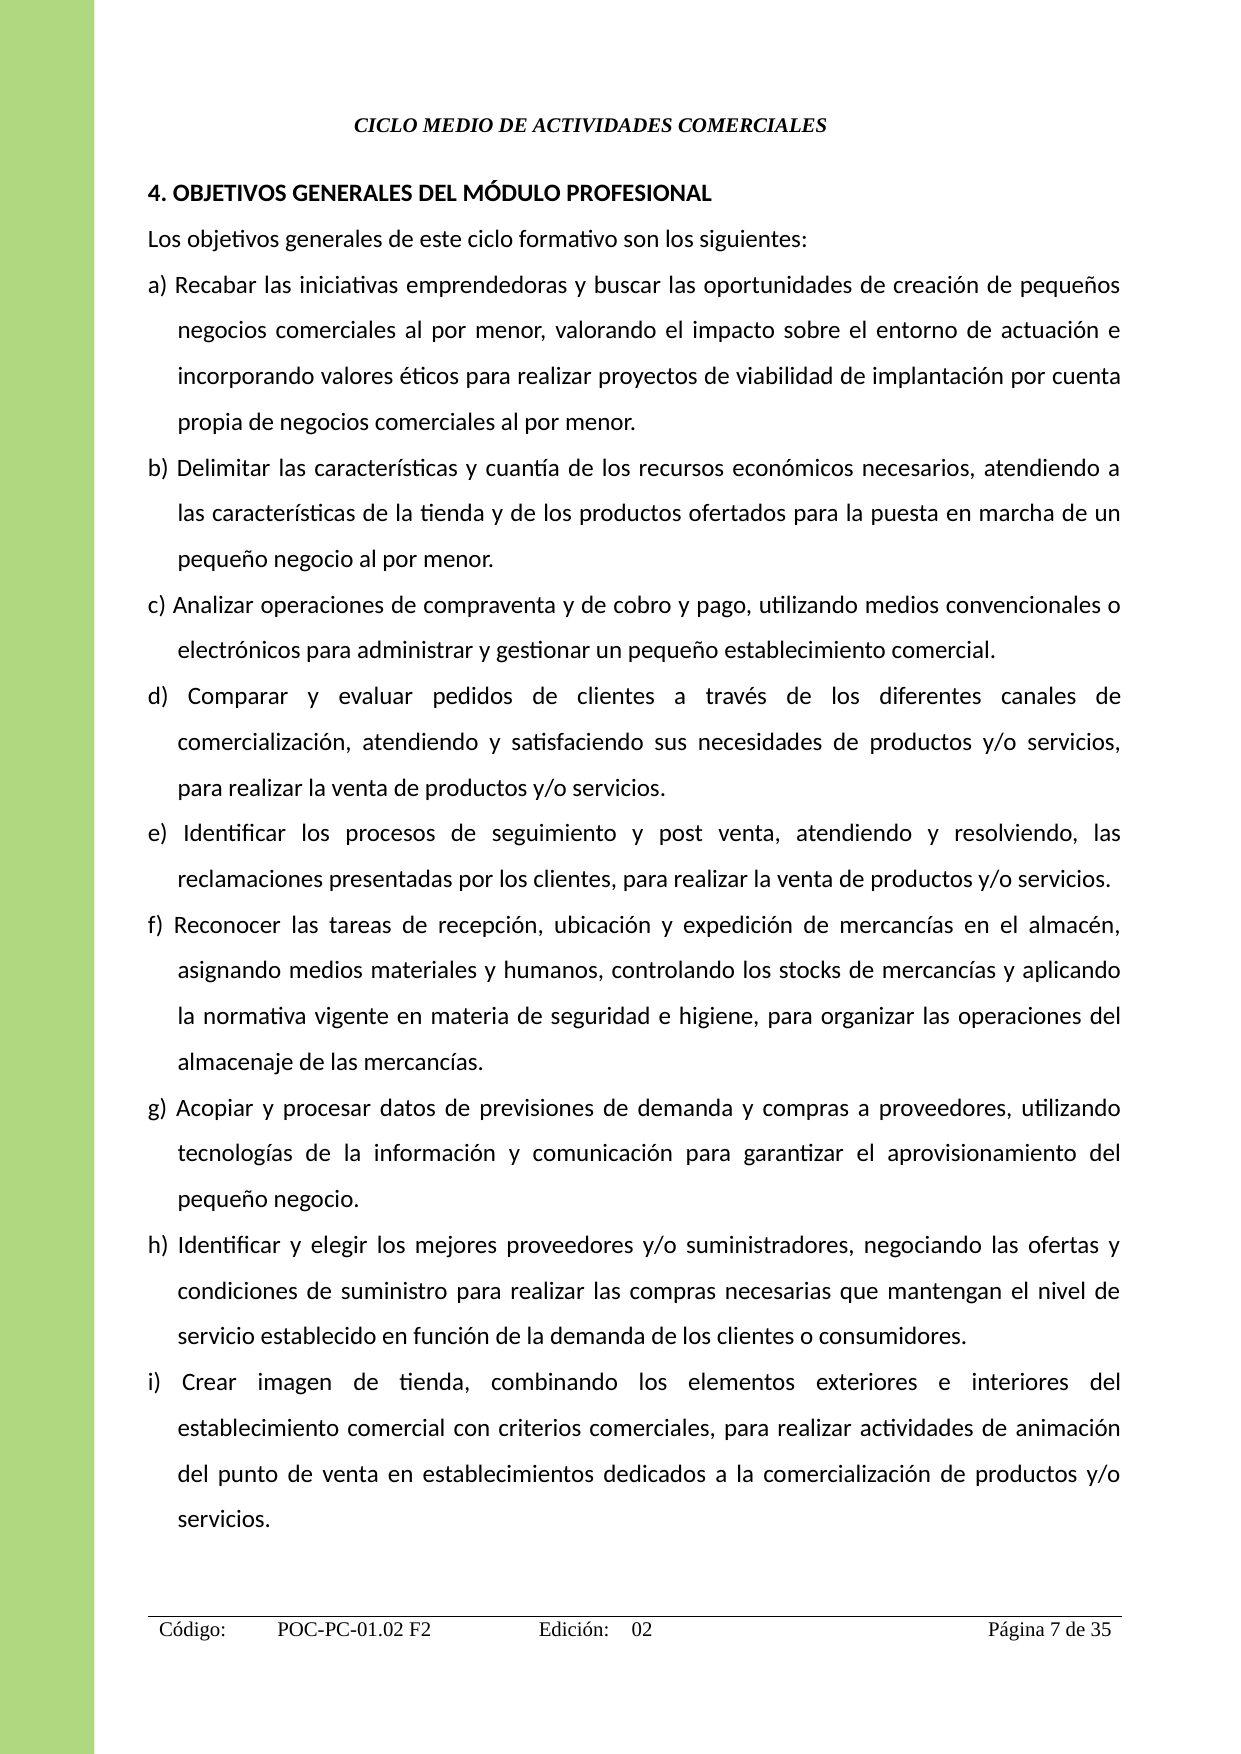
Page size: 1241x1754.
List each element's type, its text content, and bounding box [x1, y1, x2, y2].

text Los objetivos generales de este ciclo formativo son los siguientes: [148, 223, 1122, 253]
text a) Recabar las iniciativas emprendedoras y buscar las oportunidades de creación de pequeños negocios comerciales al por menor, valorando el impacto sobre el entorno de actuación e incorporando valores éticos para realizar proyectos de viabilidad de implantación por cuenta propia de negocios comerciales al por menor. [148, 269, 1122, 436]
text h) Identificar y elegir los mejores proveedores y/o suministradores, negociando las ofertas y condiciones de suministro para realizar las compras necesarias que mantengan el nivel de servicio establecido en función de la demanda de los clientes o consumidores. [148, 1229, 1122, 1351]
text e) Identificar los procesos de seguimiento y post venta, atendiendo y resolviendo, las reclamaciones presentadas por los clientes, para realizar la venta de productos y/o servicios. [148, 817, 1122, 894]
text 4. OBJETIVOS GENERALES DEL MÓDULO PROFESIONAL [148, 177, 1122, 208]
text d) Comparar y evaluar pedidos de clientes a través de los diferentes canales de comercialización, atendiendo y satisfaciendo sus necesidades de productos y/o servicios, para realizar la venta de productos y/o servicios. [148, 680, 1122, 802]
text g) Acopiar y procesar datos de previsiones de demanda y compras a proveedores, utilizando tecnologías de la información y comunicación para garantizar el aprovisionamiento del pequeño negocio. [148, 1092, 1122, 1214]
text i) Crear imagen de tienda, combinando los elementos exteriores e interiores del establecimiento comercial con criterios comerciales, para realizar actividades de animación del punto de venta en establecimientos dedicados a la comercialización de productos y/o servicios. [148, 1366, 1122, 1534]
text b) Delimitar las características y cuantía de los recursos económicos necesarios, atendiendo a las características de la tienda y de los productos ofertados para la puesta en marcha de un pequeño negocio al por menor. [148, 452, 1122, 574]
text c) Analizar operaciones de compraventa y de cobro y pago, utilizando medios convencionales o electrónicos para administrar y gestionar un pequeño establecimiento comercial. [148, 589, 1122, 665]
text f) Reconocer las tareas de recepción, ubicación y expedición de mercancías en el almacén, asignando medios materiales y humanos, controlando los stocks de mercancías y aplicando la normativa vigente en materia de seguridad e higiene, para organizar las operaciones del almacenaje de las mercancías. [148, 909, 1122, 1077]
